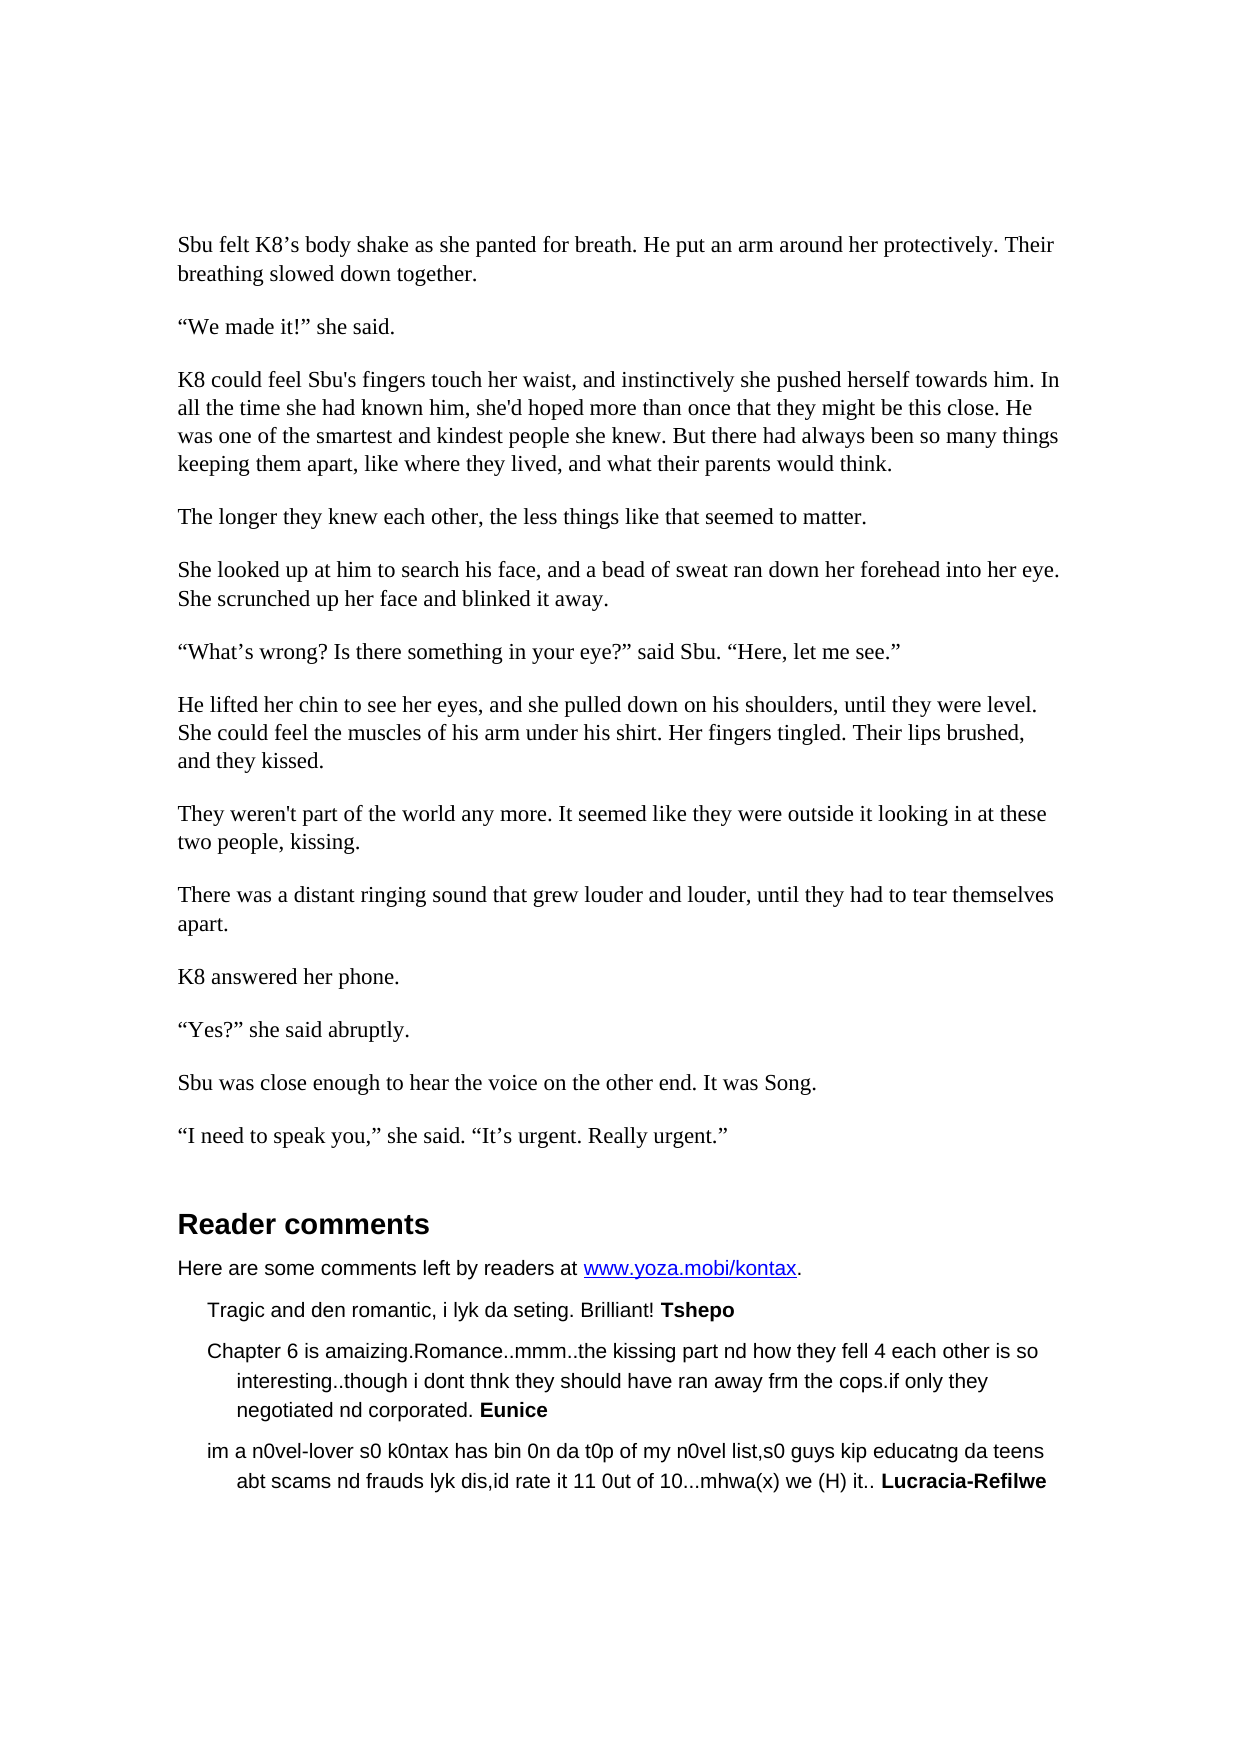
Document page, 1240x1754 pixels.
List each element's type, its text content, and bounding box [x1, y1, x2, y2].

text Here are some comments left by readers at www.yoza.mobi/kontax. [177, 1252, 1062, 1281]
text They weren't part of the world any more. It seemed like they were outside it looking in at these two people, kissing. [177, 799, 1062, 855]
text He lifted her chin to see her eyes, and she pulled down on his shoulders, until they were level. She could feel the muscles of his arm under his shirt. Her fingers tingled. Their lips brushed, and they kissed. [177, 690, 1062, 774]
text Sbu felt K8’s body shake as she panted for breath. He put an arm around her protectively. Their breathing slowed down together. [177, 230, 1062, 287]
text Chapter 6 is amaizing.Romance..mmm..the kissing part nd how they fell 4 each other is so interesting..though i dont thnk they should have ran away frm the cops.if only they negotiated nd corporated. Eunice [207, 1336, 1062, 1423]
text im a n0vel-lover s0 k0ntax has bin 0n da t0p of my n0vel list,s0 guys kip educatng da teens abt scams nd frauds lyk dis,id rate it 11 0ut of 10...mhwa(x) we (H) it.. Lucracia-Refilwe [207, 1436, 1062, 1494]
text “I need to speak you,” she said. “It’s urgent. Really urgent.” [177, 1121, 1062, 1149]
text K8 answered her phone. [177, 962, 1062, 990]
text “We made it!” she said. [177, 312, 1062, 340]
text She looked up at him to search his face, and a bead of sweat ran down her forehead into her eye. She scrunched up her face and blinked it away. [177, 555, 1062, 612]
text “Yes?” she said abruptly. [177, 1015, 1062, 1043]
text Sbu was close enough to hear the voice on the other end. It was Song. [177, 1068, 1062, 1096]
text Reader comments [177, 1212, 1062, 1240]
text Tragic and den romantic, i lyk da seting. Brilliant! Tshepo [207, 1294, 1062, 1323]
text There was a distant ringing sound that grew louder and louder, until they had to tear themselves apart. [177, 880, 1062, 937]
text K8 could feel Sbu's fingers touch her waist, and instinctively she pushed herself towards him. In all the time she had known him, she'd hoped more than once that they might be this close. He was one of the smartest and kindest people she knew. But there had always been so many things keeping them apart, like where they lived, and what their parents would think. [177, 365, 1062, 477]
text The longer they knew each other, the less things like that seemed to matter. [177, 502, 1062, 530]
text “What’s wrong? Is there something in your eye?” said Sbu. “Here, let me see.” [177, 637, 1062, 665]
